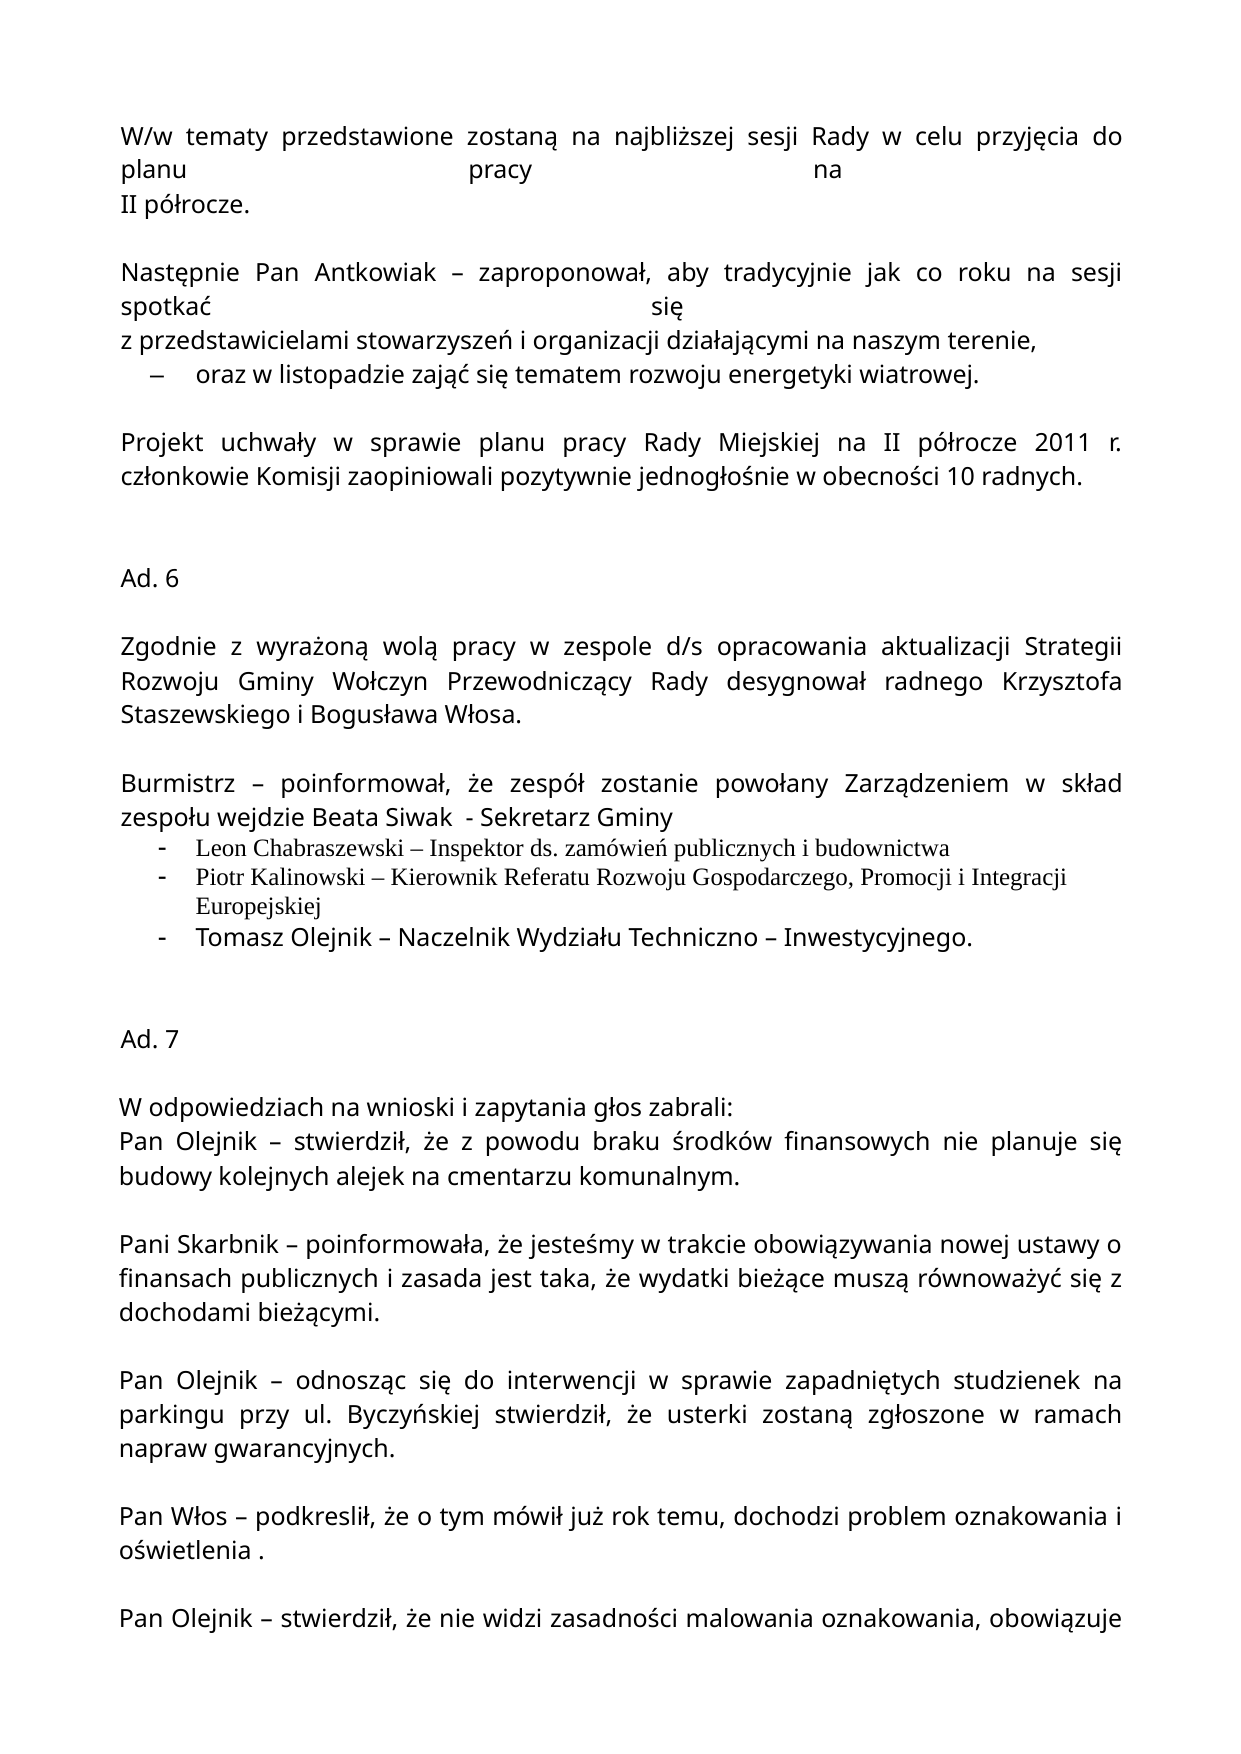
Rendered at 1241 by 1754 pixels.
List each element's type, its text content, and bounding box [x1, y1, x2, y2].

list Leon Chabraszewski – Inspektor ds. zamówień publicznych i budownictwa [158, 833, 1123, 862]
text Pan Włos – podkreslił, że o tym mówił już rok temu, dochodzi problem oznakowania i oświetlenia . [119, 1499, 1123, 1567]
text W/w tematy przedstawione zostaną na najbliższej sesji Rady w celu przyjęcia do planu pracy na II półrocze. [120, 118, 1123, 220]
text Burmistrz – poinformował, że zespół zostanie powołany Zarządzeniem w skład zespołu wejdzie Beata Siwak - Sekretarz Gminy [120, 765, 1123, 833]
text Pan Olejnik – odnosząc się do interwencji w sprawie zapadniętych studzienek na parkingu przy ul. Byczyńskiej stwierdził, że usterki zostaną zgłoszone w ramach napraw gwarancyjnych. [119, 1362, 1123, 1465]
text Zgodnie z wyrażoną wolą pracy w zespole d/s opracowania aktualizacji Strategii Rozwoju Gminy Wołczyn Przewodniczący Rady desygnował radnego Krzysztofa Staszewskiego i Bogusława Włosa. [120, 629, 1123, 731]
text Pan Olejnik – stwierdził, że nie widzi zasadności malowania oznakowania, obowiązuje [119, 1601, 1123, 1635]
list Piotr Kalinowski – Kierownik Referatu Rozwoju Gospodarczego, Promocji i Integracji Europejskiej [158, 862, 1123, 920]
text Pan Olejnik – stwierdził, że z powodu braku środków finansowych nie planuje się budowy kolejnych alejek na cmentarzu komunalnym. [119, 1124, 1123, 1192]
text Ad. 7 [120, 1022, 1123, 1056]
list Tomasz Olejnik – Naczelnik Wydziału Techniczno – Inwestycyjnego. [158, 920, 1123, 954]
text Następnie Pan Antkowiak – zaproponował, aby tradycyjnie jak co roku na sesji spotkać się z przedstawicielami stowarzyszeń i organizacji działającymi na naszym terenie, [120, 254, 1123, 357]
text Projekt uchwały w sprawie planu pracy Rady Miejskiej na II półrocze 2011 r. członkowie Komisji zaopiniowali pozytywnie jednogłośnie w obecności 10 radnych. [120, 425, 1123, 493]
list oraz w listopadzie zająć się tematem rozwoju energetyki wiatrowej. [150, 357, 1123, 391]
text W odpowiedziach na wnioski i zapytania głos zabrali: [119, 1090, 1123, 1124]
text Pani Skarbnik – poinformowała, że jesteśmy w trakcie obowiązywania nowej ustawy o finansach publicznych i zasada jest taka, że wydatki bieżące muszą równoważyć się z dochodami bieżącymi. [119, 1226, 1123, 1328]
text Ad. 6 [120, 561, 1123, 595]
